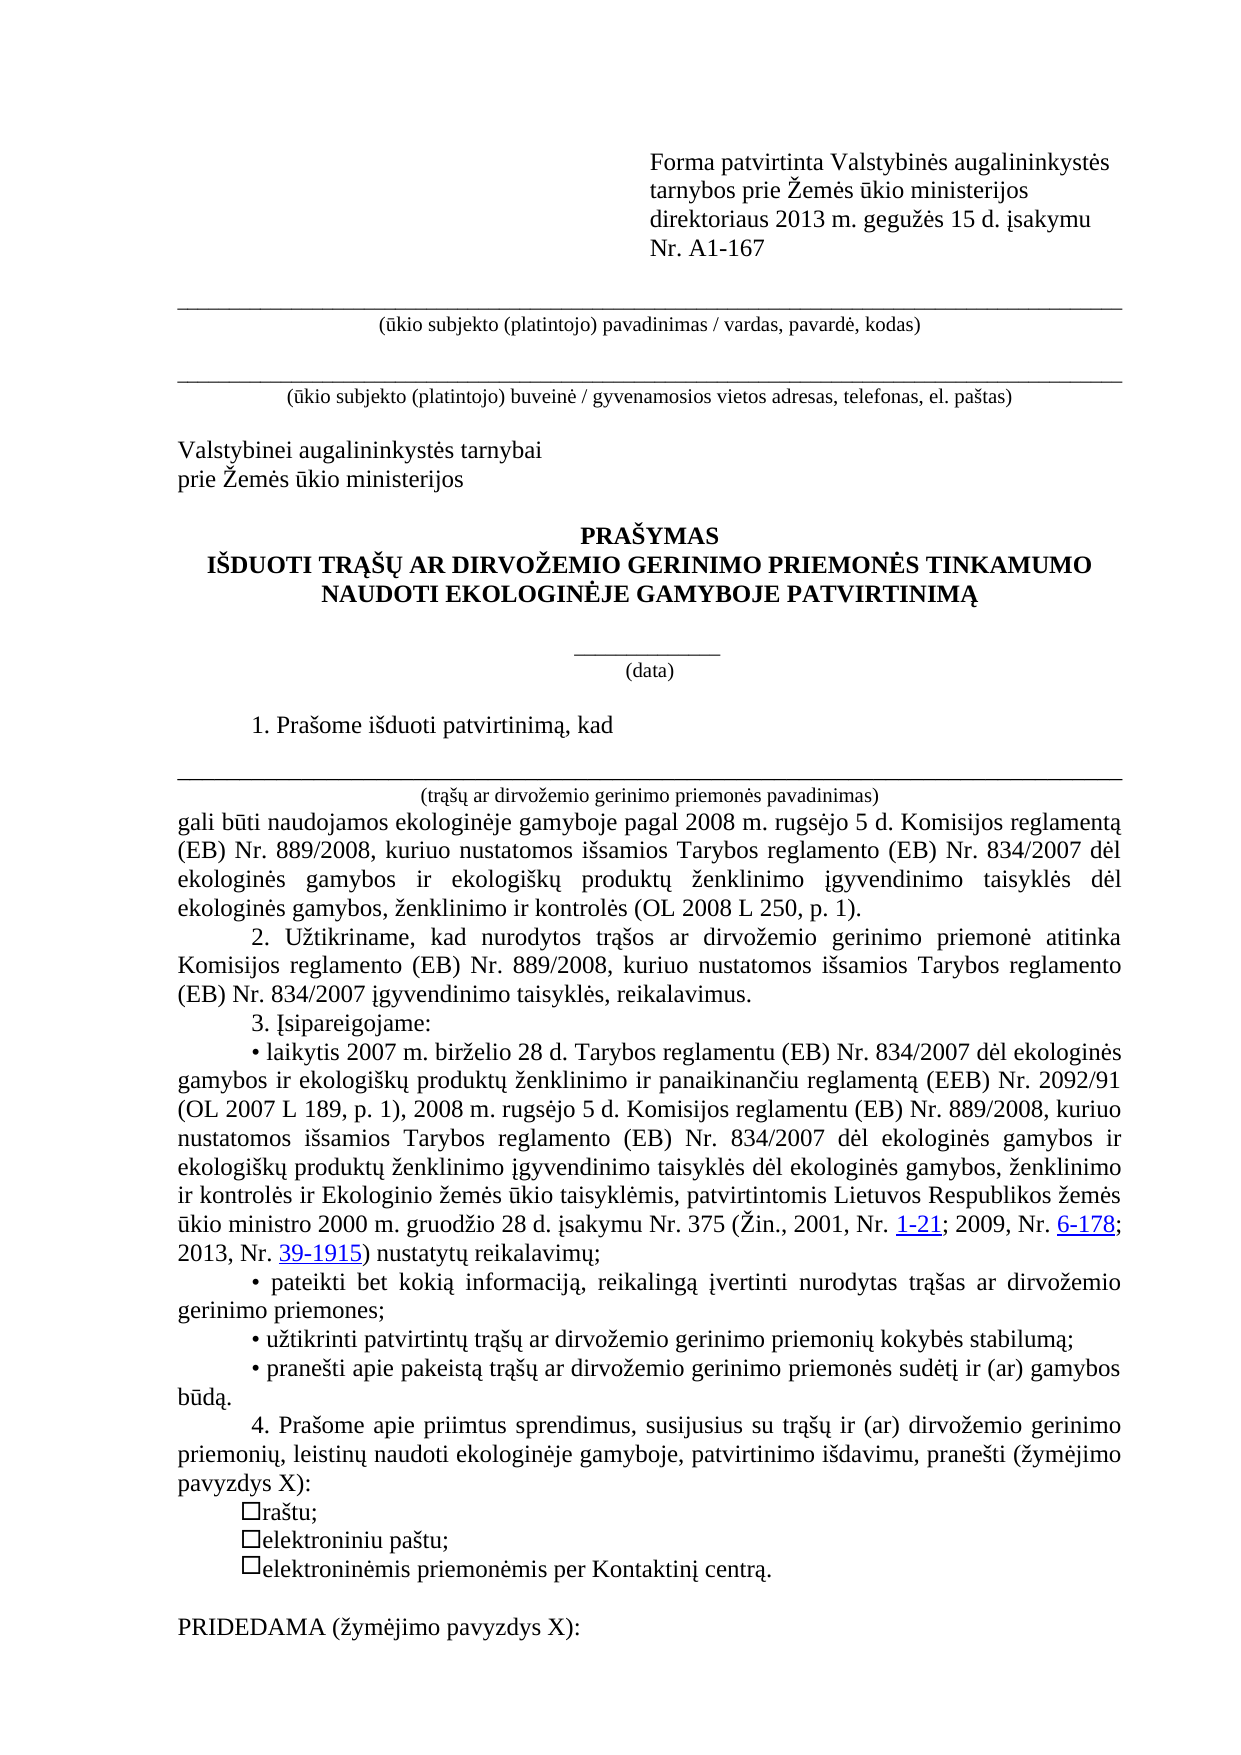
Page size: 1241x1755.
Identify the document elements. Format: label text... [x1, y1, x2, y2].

text _ [177, 288, 1122, 309]
text Valstybinei augalininkystės tarnybai [177, 435, 1122, 464]
text 2. Užtikriname, kad nurodytos trąšos ar dirvožemio gerinimo priemonė atitinka Komisijos reglamento (EB) Nr. 889/2008, kuriuo nustatomos išsamios Tarybos reglamento (EB) Nr. 834/2007 įgyvendinimo taisyklės, reikalavimus. [177, 922, 1122, 1008]
text (ūkio subjekto (platintojo) buveinė / gyvenamosios vietos adresas, telefonas, el. paštas) [177, 384, 1122, 408]
text Forma patvirtinta Valstybinės augalininkystės tarnybos prie Žemės ūkio ministerijos direktoriaus 2013 m. gegužės 15 d. įsakymu Nr. A1-167 [649, 147, 1122, 262]
text [] raštu; [240, 1497, 1122, 1525]
text PRAŠYMAS [177, 521, 1122, 550]
text [] elektroninėmis priemonėmis per Kontaktinį centrą. [240, 1554, 1122, 1583]
text (data) [177, 658, 1122, 682]
text ______________ [177, 634, 1122, 658]
text 1. Prašome išduoti patvirtinimą, kad [251, 711, 1122, 739]
text (ūkio subjekto (platintojo) pavadinimas / vardas, pavardė, kodas) [177, 312, 1122, 336]
text • pateikti bet kokią informaciją, reikalingą įvertinti nurodytas trąšas ar dirvožemio gerinimo priemones; [177, 1267, 1122, 1324]
text 4. Prašome apie priimtus sprendimus, susijusius su trąšų ir (ar) dirvožemio gerinimo priemonių, leistinų naudoti ekologinėje gamyboje, patvirtinimo išdavimu, pranešti (žymėjimo pavyzdys X): [177, 1410, 1122, 1497]
text • pranešti apie pakeistą trąšų ar dirvožemio gerinimo priemonės sudėtį ir (ar) gamybos būdą. [177, 1353, 1122, 1410]
text _ [177, 360, 1122, 382]
text _ [177, 754, 1122, 779]
text prie Žemės ūkio ministerijos [177, 464, 1122, 492]
text (trąšų ar dirvožemio gerinimo priemonės pavadinimas) [177, 782, 1122, 807]
text • užtikrinti patvirtintų trąšų ar dirvožemio gerinimo priemonių kokybės stabilumą; [251, 1324, 1122, 1353]
text IŠDUOTI Trąšų ar dirvožemio gerinimo priemonės tinkamumo naudoti ekologinėje gamyboje patvirtinimą [177, 550, 1122, 607]
text • laikytis 2007 m. birželio 28 d. Tarybos reglamentu (EB) Nr. 834/2007 dėl ekologinės gamybos ir ekologiškų produktų ženklinimo ir panaikinančiu reglamentą (EEB) Nr. 2092/91 (OL 2007 L 189, p. 1), 2008 m. rugsėjo 5 d. Komisijos reglamentu (EB) Nr. 889/2008, kuriuo nustatomos išsamios Tarybos reglamento (EB) Nr. 834/2007 dėl ekologinės gamybos ir ekologiškų produktų ženklinimo įgyvendinimo taisyklės dėl ekologinės gamybos, ženklinimo ir kontrolės ir Ekologinio žemės ūkio taisyklėmis, patvirtintomis Lietuvos Respublikos žemės ūkio ministro 2000 m. gruodžio 28 d. įsakymu Nr. 375 (Žin., 2001, Nr. 1-21; 2009, Nr. 6-178; 2013, Nr. 39-1915) nustatytų reikalavimų; [177, 1037, 1122, 1267]
text 3. Įsipareigojame: [251, 1008, 1122, 1037]
text gali būti naudojamos ekologinėje gamyboje pagal 2008 m. rugsėjo 5 d. Komisijos reglamentą (EB) Nr. 889/2008, kuriuo nustatomos išsamios Tarybos reglamento (EB) Nr. 834/2007 dėl ekologinės gamybos ir ekologiškų produktų ženklinimo įgyvendinimo taisyklės dėl ekologinės gamybos, ženklinimo ir kontrolės (OL 2008 L 250, p. 1). [177, 807, 1122, 922]
text PRIDEDAMA (žymėjimo pavyzdys X): [177, 1612, 1122, 1640]
text [] elektroniniu paštu; [240, 1525, 1122, 1554]
